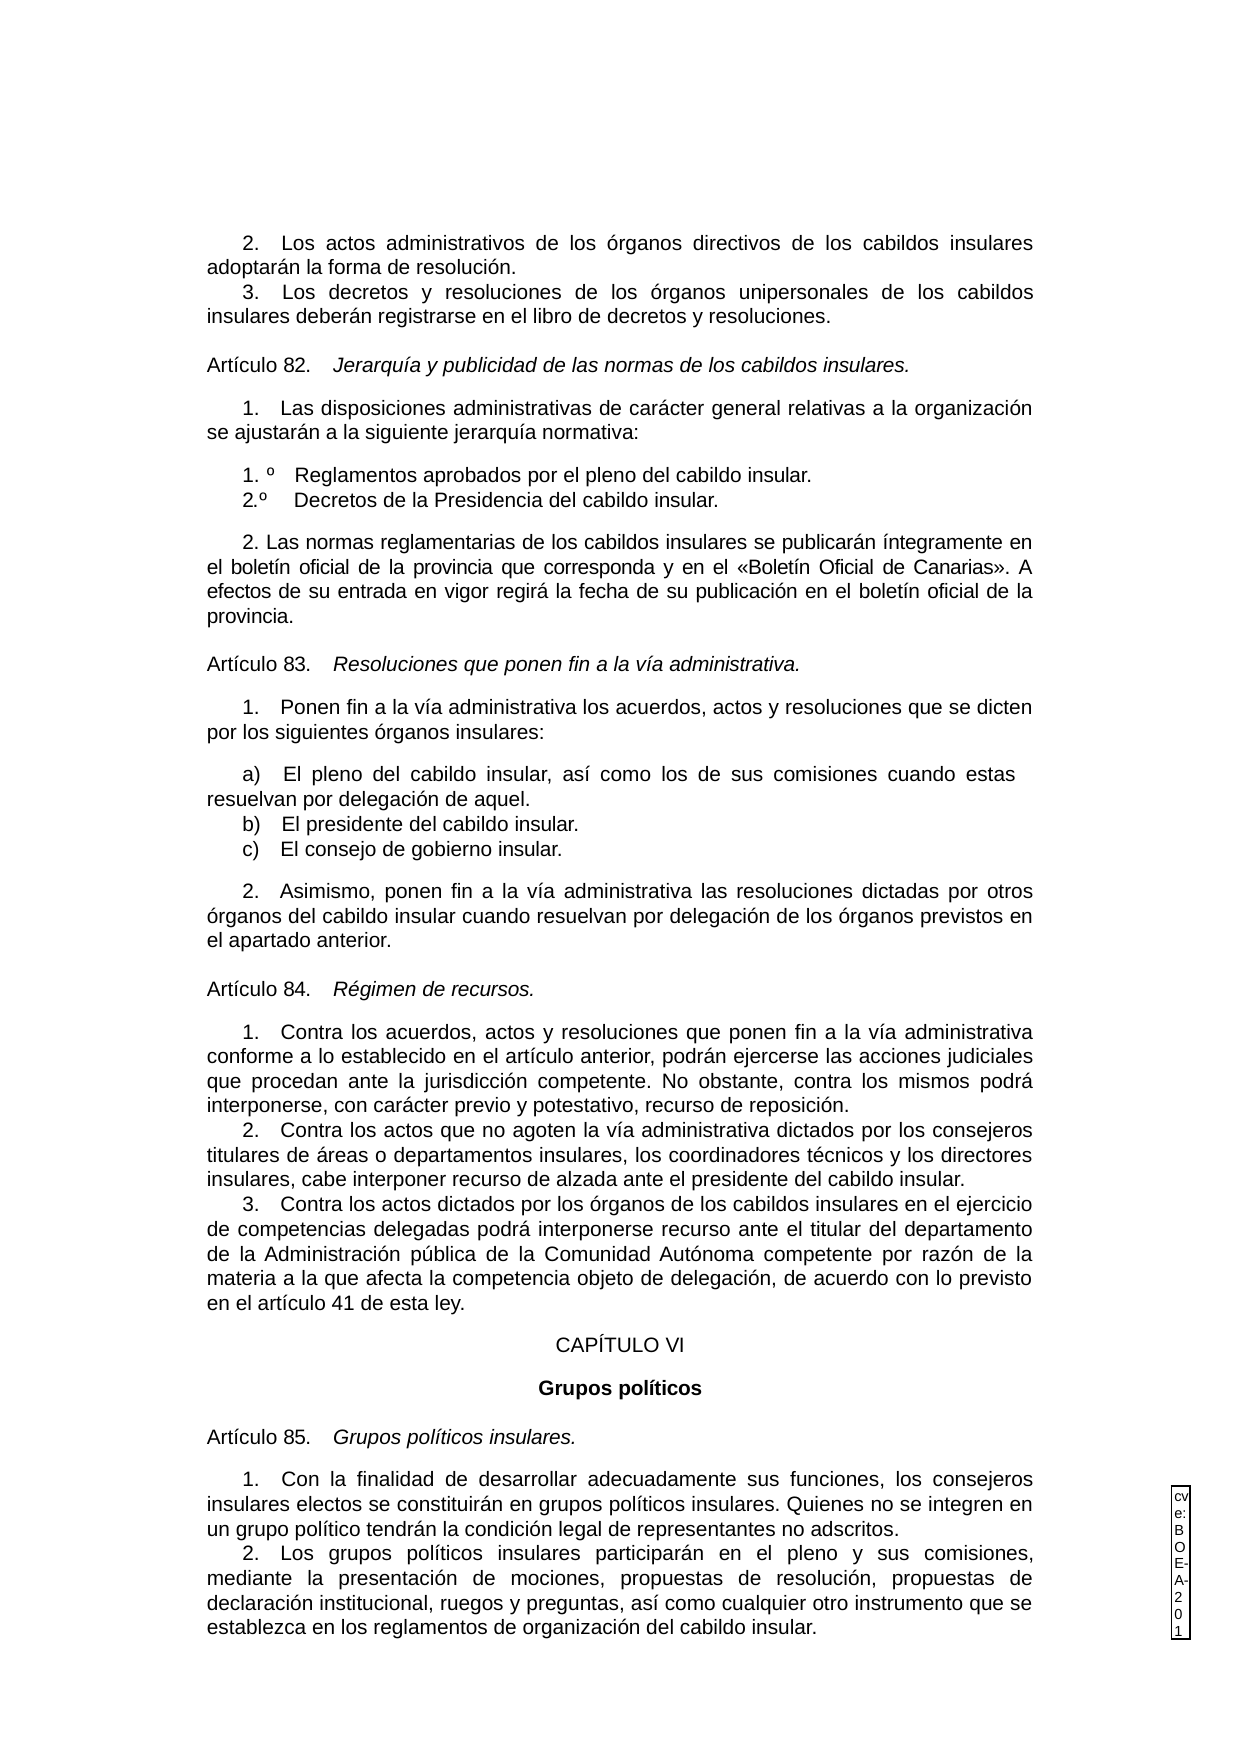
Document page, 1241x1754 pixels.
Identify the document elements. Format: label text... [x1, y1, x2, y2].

list Contra los actos dictados por los órganos de los cabildos insulares en el ejercicio de competencias delegadas podrá interponerse recurso ante el titular del departamento de la Administración pública de la Comunidad Autónoma competente por razón de la materia a la que afecta la competencia objeto de delegación, de acuerdo con lo previsto en el artículo 41 de esta ley. [207, 1192, 1034, 1314]
text Artículo 84. Régimen de recursos. [207, 977, 1198, 1001]
list Asimismo, ponen fin a la vía administrativa las resoluciones dictadas por otros órganos del cabildo insular cuando resuelvan por delegación de los órganos previstos en el apartado anterior. [207, 879, 1034, 952]
list cve: BOE-A-2015-4621 [1174, 1488, 1189, 1638]
list El presidente del cabildo insular. [242, 811, 1198, 835]
list El consejo de gobierno insular. [242, 836, 1198, 860]
text Artículo 83. Resoluciones que ponen fin a la vía administrativa. [207, 652, 1198, 676]
text Grupos políticos [42, 1376, 1198, 1400]
list Los actos administrativos de los órganos directivos de los cabildos insulares adoptarán la forma de resolución. [207, 230, 1034, 279]
text 2. Las normas reglamentarias de los cabildos insulares se publicarán íntegramente en el boletín oficial de la provincia que corresponda y en el «Boletín Oficial de Canarias». A efectos de su entrada en vigor regirá la fecha de su publicación en el boletín oficial de la provincia. [207, 530, 1033, 628]
list Las disposiciones administrativas de carácter general relativas a la organización se ajustarán a la siguiente jerarquía normativa: [207, 395, 1034, 444]
list Con la finalidad de desarrollar adecuadamente sus funciones, los consejeros insulares electos se constituirán en grupos políticos insulares. Quienes no se integren en un grupo político tendrán la condición legal de representantes no adscritos. [207, 1467, 1034, 1540]
list º Reglamentos aprobados por el pleno del cabildo insular. [242, 462, 1198, 486]
list Los decretos y resoluciones de los órganos unipersonales de los cabildos insulares deberán registrarse en el libro de decretos y resoluciones. [207, 280, 1034, 328]
list Contra los acuerdos, actos y resoluciones que ponen fin a la vía administrativa conforme a lo establecido en el artículo anterior, podrán ejercerse las acciones judiciales que procedan ante la jurisdicción competente. No obstante, contra los mismos podrá interponerse, con carácter previo y potestativo, recurso de reposición. [207, 1019, 1034, 1117]
list Los grupos políticos insulares participarán en el pleno y sus comisiones, mediante la presentación de mociones, propuestas de resolución, propuestas de declaración institucional, ruegos y preguntas, así como cualquier otro instrumento que se establezca en los reglamentos de organización del cabildo insular. [207, 1541, 1034, 1639]
list º Decretos de la Presidencia del cabildo insular. [242, 487, 1198, 511]
list Ponen fin a la vía administrativa los acuerdos, actos y resoluciones que se dicten por los siguientes órganos insulares: [207, 695, 1034, 744]
list Contra los actos que no agoten la vía administrativa dictados por los consejeros titulares de áreas o departamentos insulares, los coordinadores técnicos y los directores insulares, cabe interponer recurso de alzada ante el presidente del cabildo insular. [207, 1118, 1034, 1191]
text Artículo 82. Jerarquía y publicidad de las normas de los cabildos insulares. [207, 353, 1198, 377]
text Artículo 85. Grupos políticos insulares. [207, 1424, 1198, 1448]
text CAPÍTULO VI [42, 1333, 1198, 1357]
list El pleno del cabildo insular, así como los de sus comisiones cuando estas resuelvan por delegación de aquel. [207, 762, 1034, 811]
